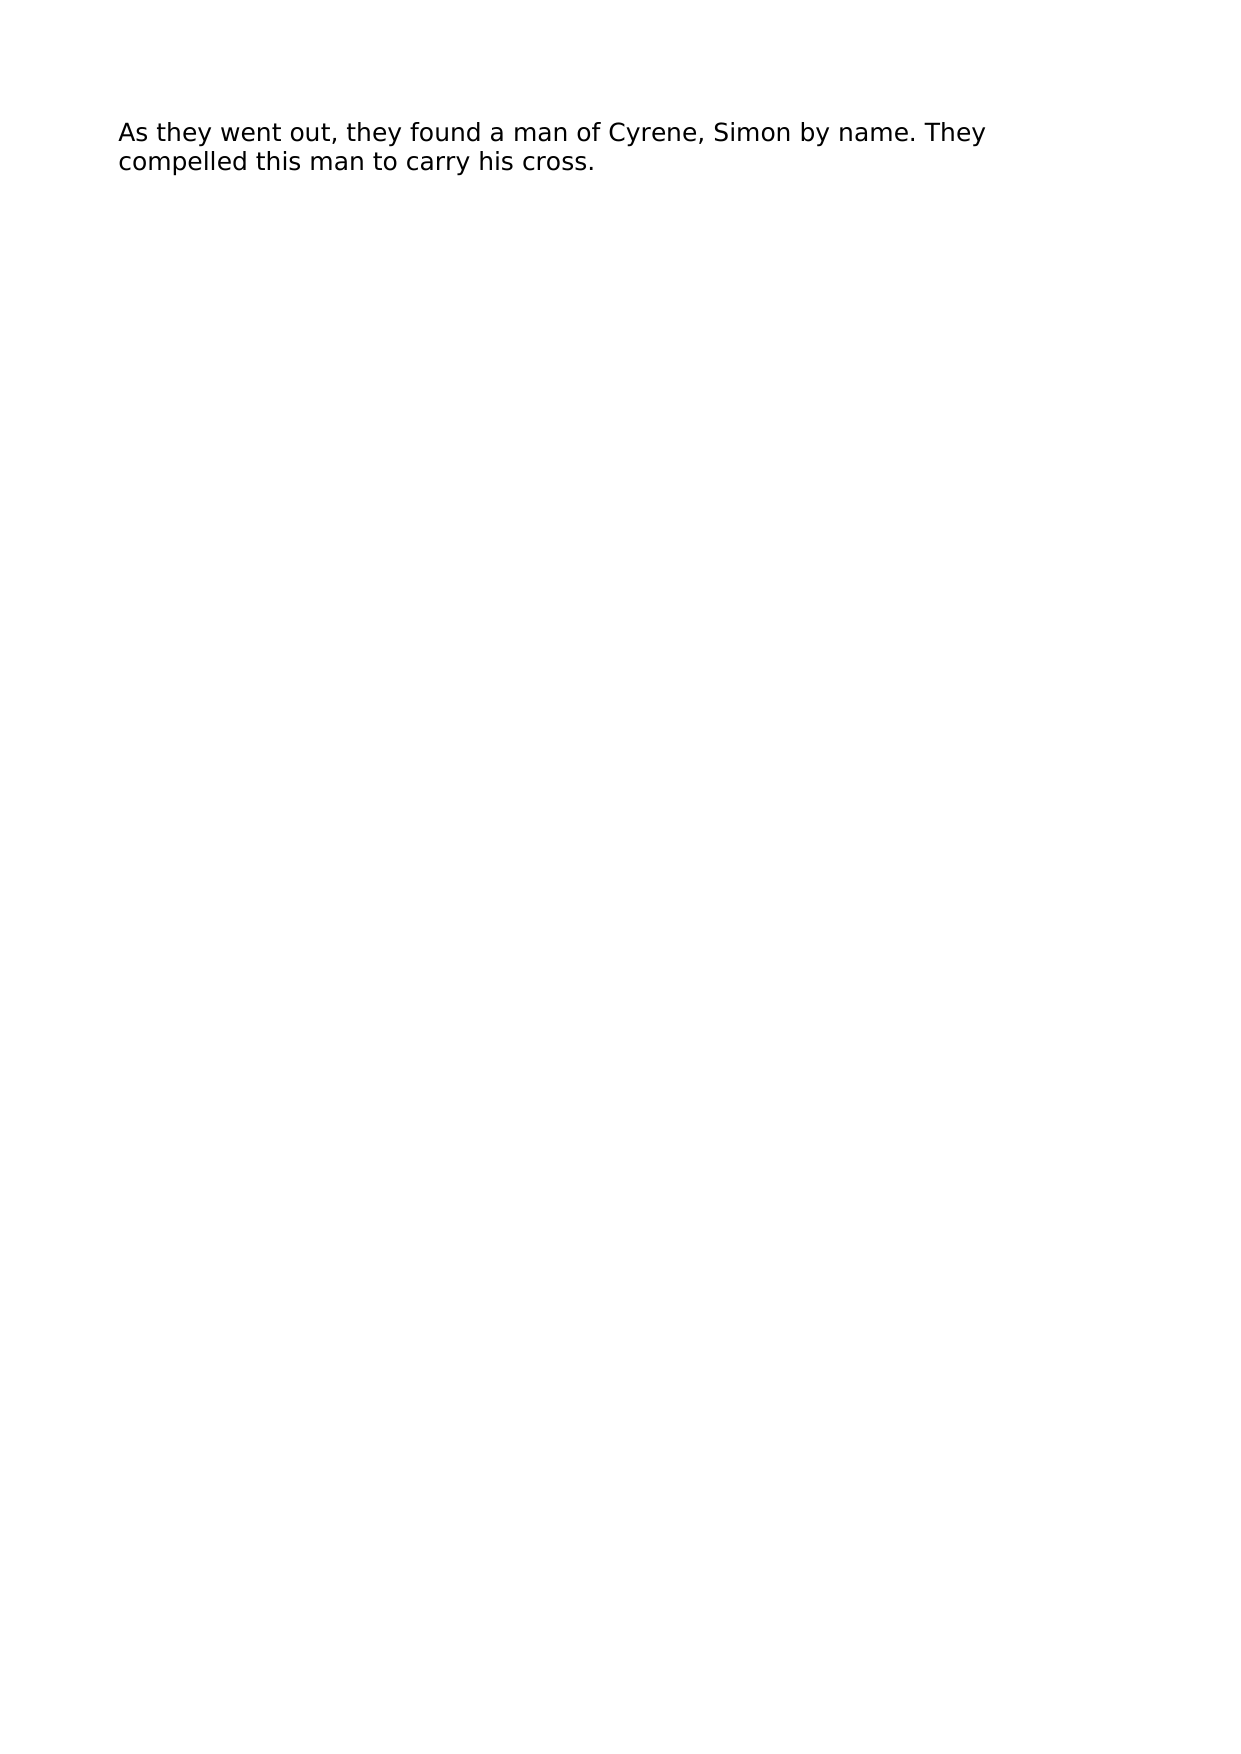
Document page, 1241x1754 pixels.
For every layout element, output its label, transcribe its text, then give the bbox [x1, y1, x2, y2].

text As they went out, they found a man of Cyrene, Simon by name. They compelled this man to carry his cross. [118, 118, 1122, 176]
